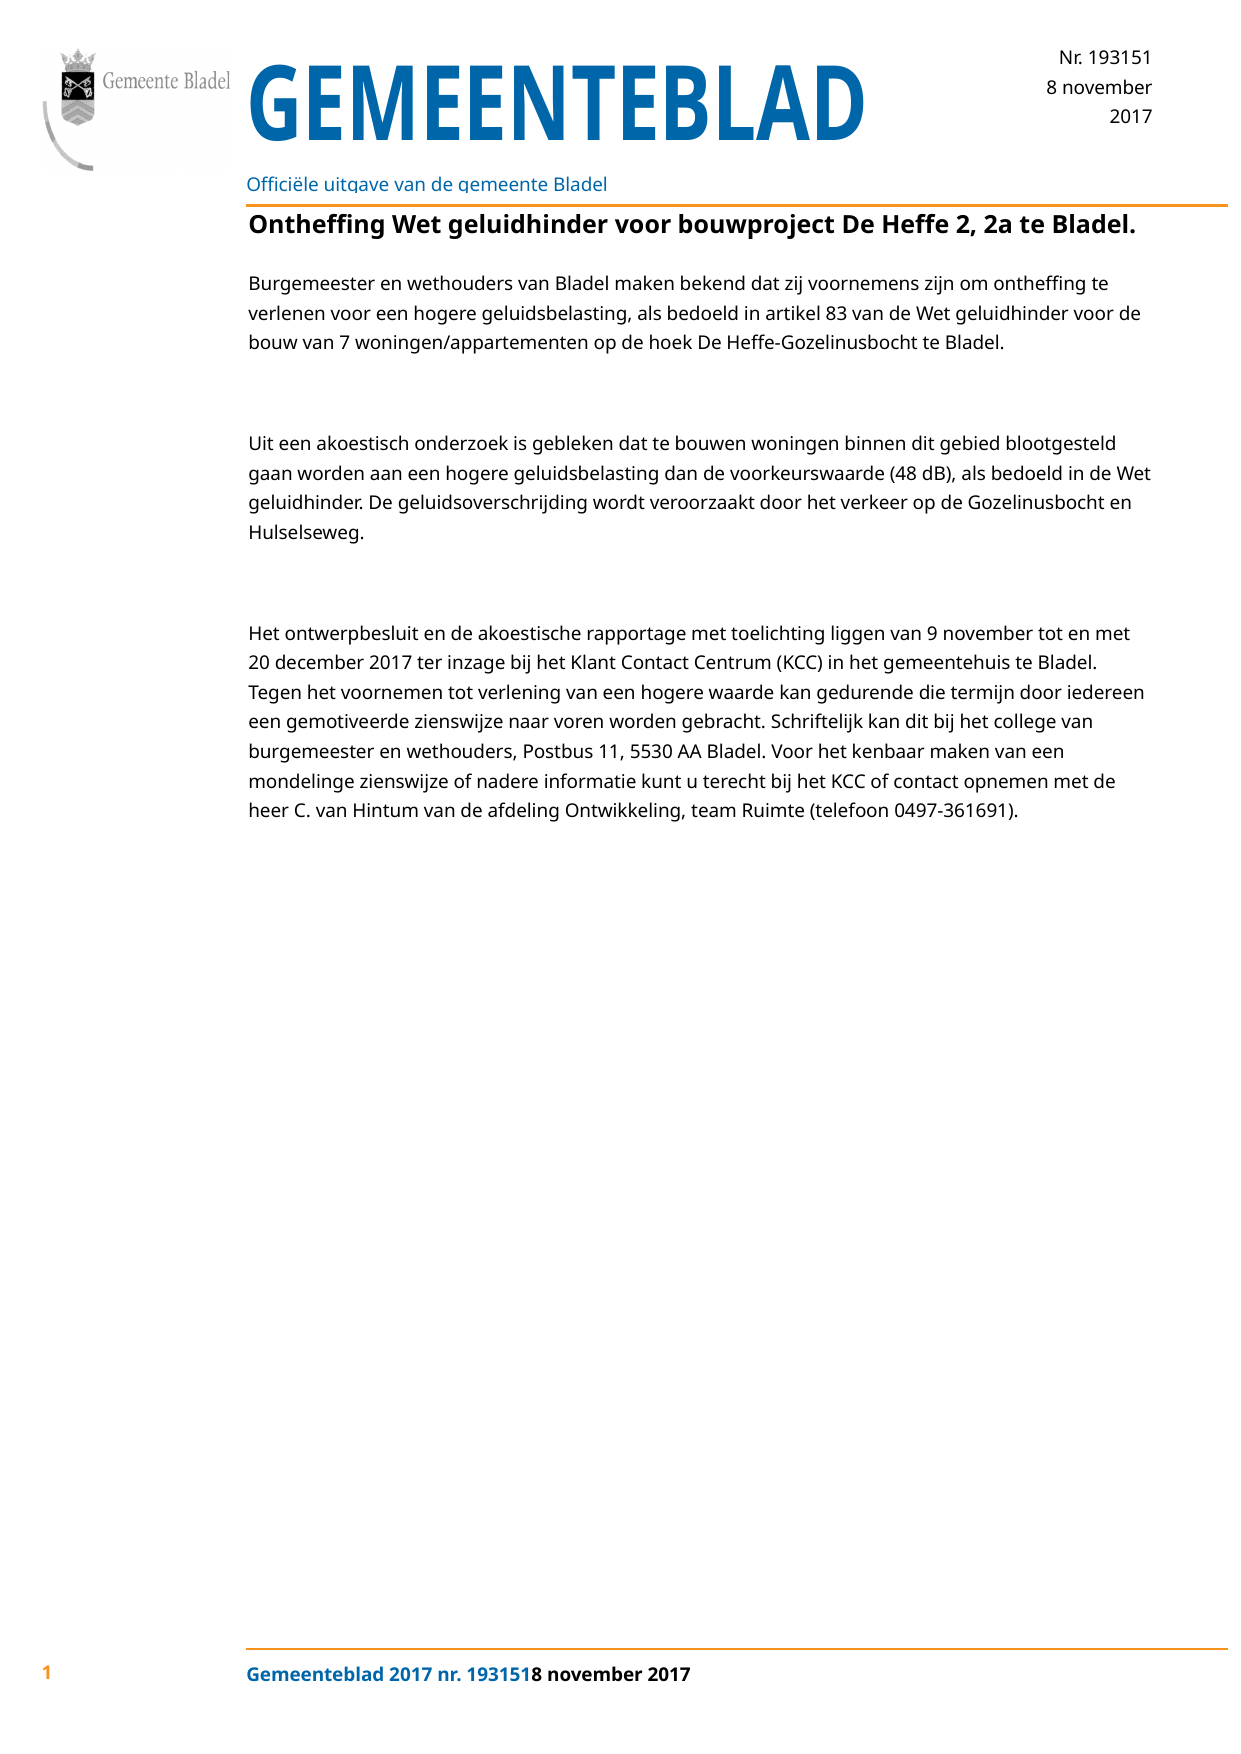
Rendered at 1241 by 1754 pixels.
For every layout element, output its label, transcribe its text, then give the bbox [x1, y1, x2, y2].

text Uit een akoestisch onderzoek is gebleken dat te bouwen woningen binnen dit gebied blootgesteld gaan worden aan een hogere geluidsbelasting dan de voorkeurswaarde (48 dB), als bedoeld in de Wet geluidhinder. De geluidsoverschrijding wordt veroorzaakt door het verkeer op de Gozelinusbocht en Hulselseweg. [248, 430, 1152, 545]
text Ontheffing Wet geluidhinder voor bouwproject De Heffe 2, 2a te Bladel. [248, 207, 1152, 241]
text Burgemeester en wethouders van Bladel maken bekend dat zij voornemens zijn om ontheffing te verlenen voor een hogere geluidsbelasting, als bedoeld in artikel 83 van de Wet geluidhinder voor de bouw van 7 woningen/appartementen op de hoek De Heffe-Gozelinusbocht te Bladel. [248, 270, 1152, 355]
picture [41, 47, 231, 172]
text Het ontwerpbesluit en de akoestische rapportage met toelichting liggen van 9 november tot en met 20 december 2017 ter inzage bij het Klant Contact Centrum (KCC) in het gemeentehuis te Bladel. Tegen het voornemen tot verlening van een hogere waarde kan gedurende die termijn door iedereen een gemotiveerde zienswijze naar voren worden gebracht. Schriftelijk kan dit bij het college van burgemeester en wethouders, Postbus 11, 5530 AA Bladel. Voor het kenbaar maken van een mondelinge zienswijze of nadere informatie kunt u terecht bij het KCC of contact opnemen met de heer C. van Hintum van de afdeling Ontwikkeling, team Ruimte (telefoon 0497-361691). [248, 620, 1152, 823]
